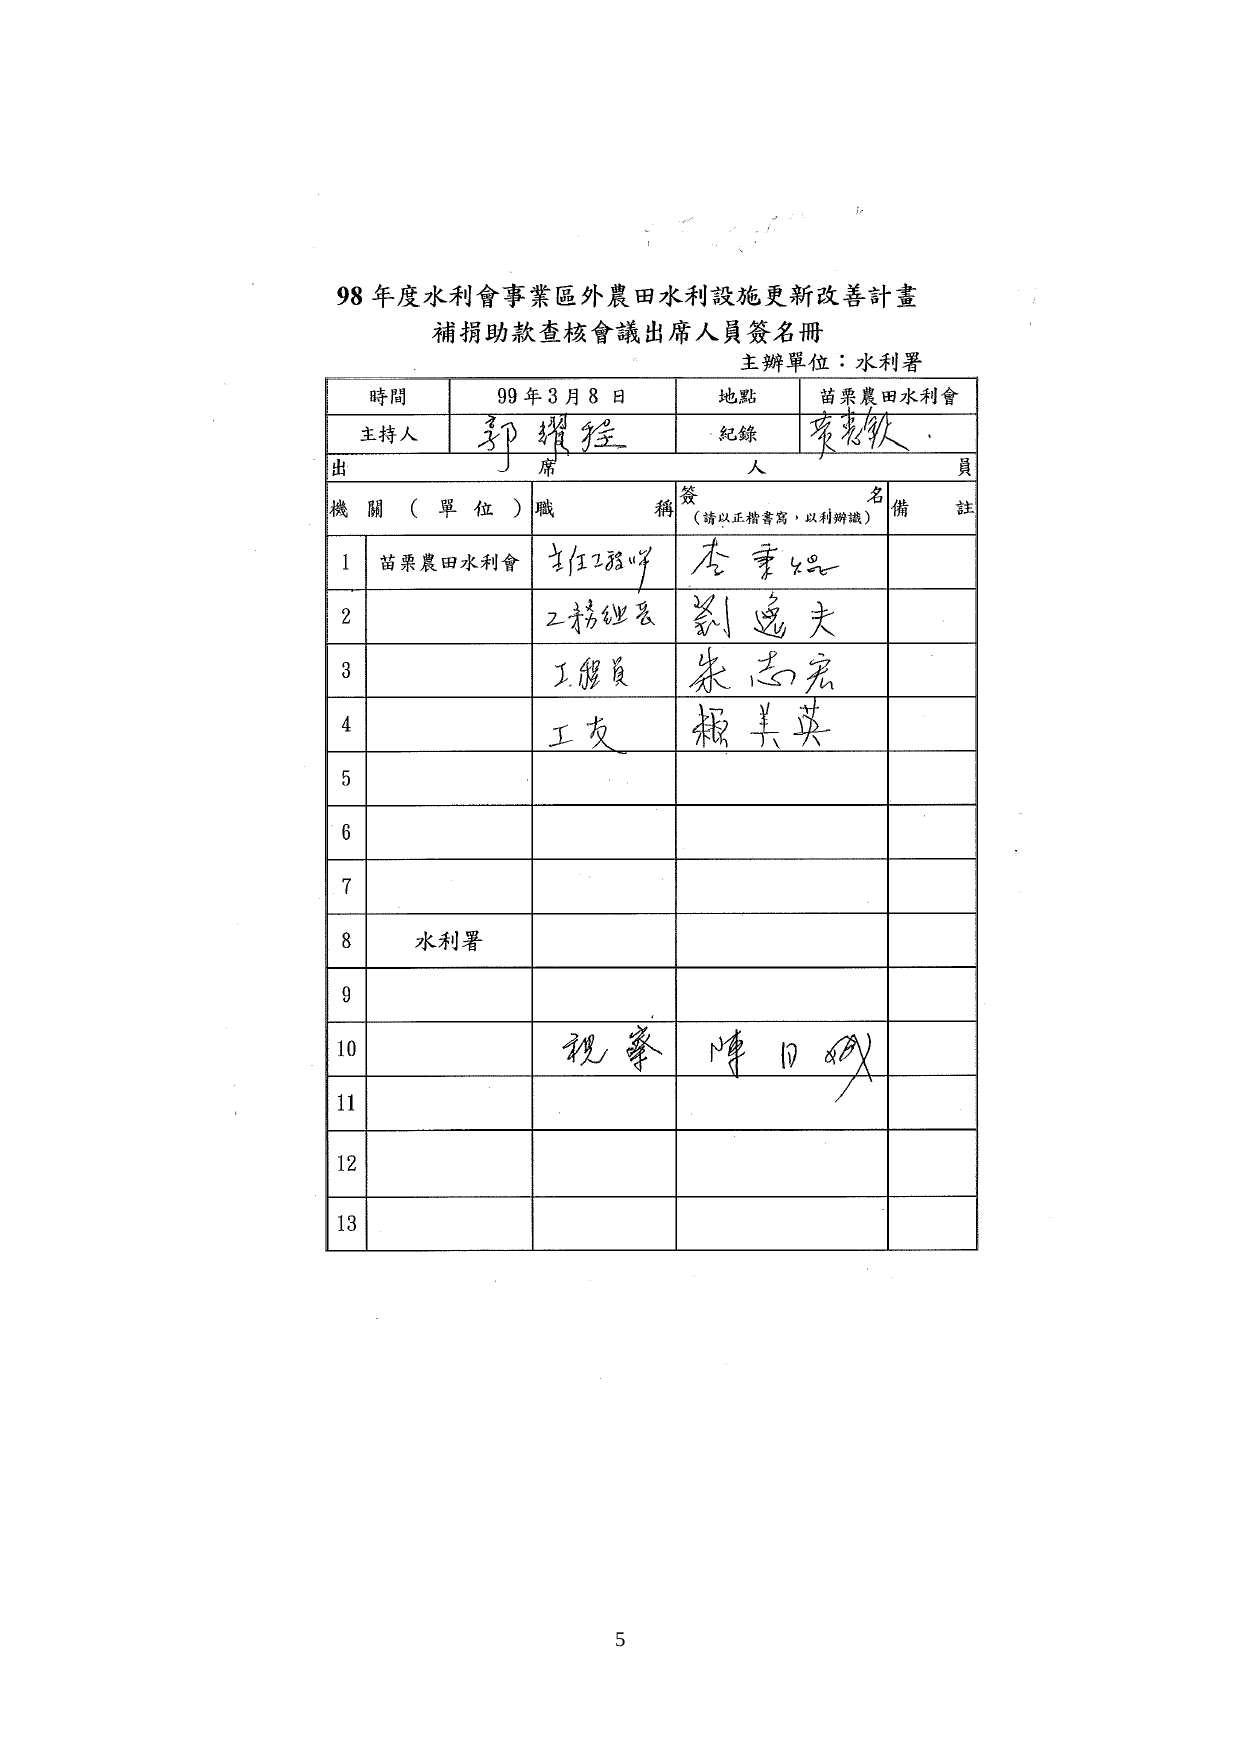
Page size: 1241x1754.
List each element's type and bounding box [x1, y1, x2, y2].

picture [187, 164, 1052, 1386]
